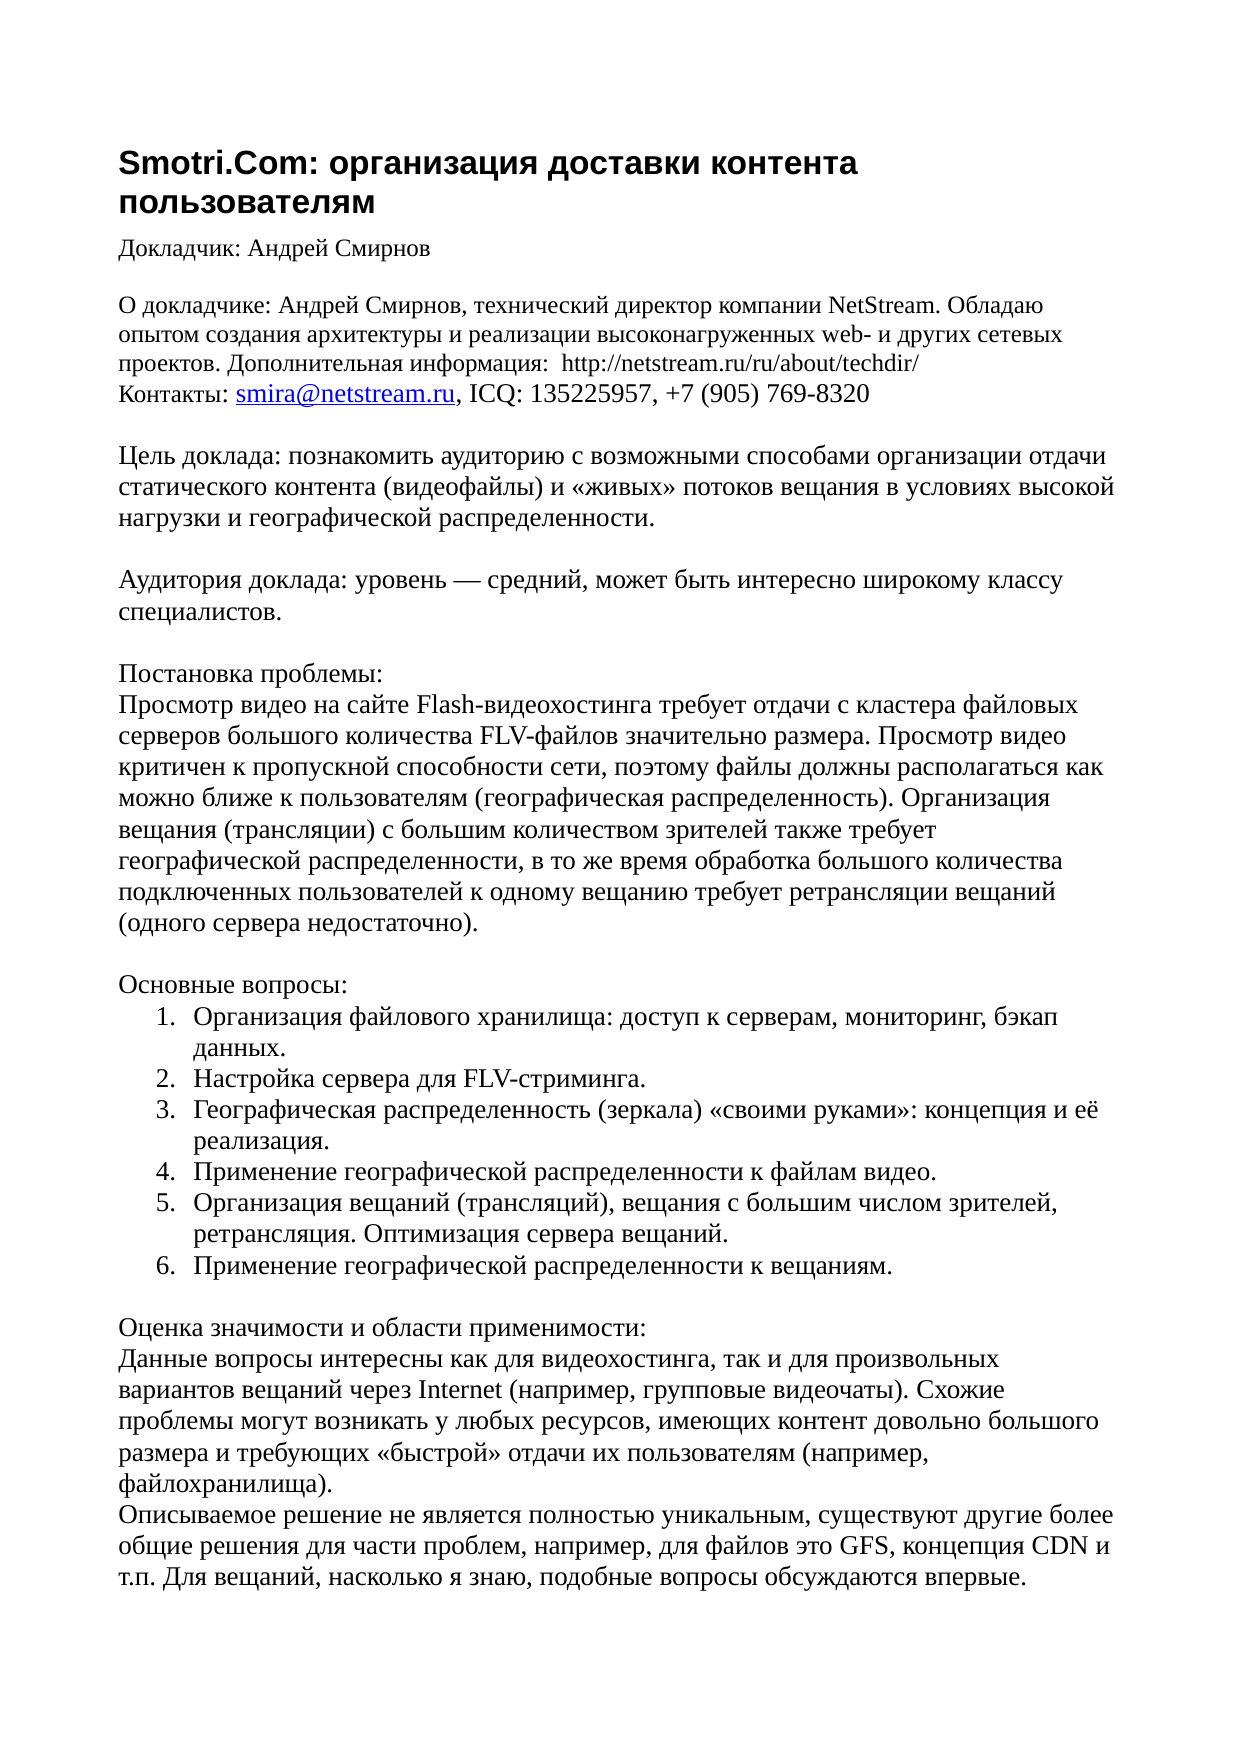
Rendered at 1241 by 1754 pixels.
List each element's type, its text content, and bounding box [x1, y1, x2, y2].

list Организация вещаний (трансляций), вещания с большим числом зрителей, ретрансляция. Оптимизация сервера вещаний. [156, 1186, 1122, 1249]
text Постановка проблемы: [118, 657, 1122, 688]
list Географическая распределенность (зеркала) «своими руками»: концепция и её реализация. [156, 1093, 1122, 1155]
list Настройка сервера для FLV-стриминга. [156, 1062, 1122, 1093]
list Применение географической распределенности к файлам видео. [156, 1155, 1122, 1186]
text Докладчик: Андрей Смирнов [118, 233, 1122, 262]
text Описываемое решение не является полностью уникальным, существуют другие более общие решения для части проблем, например, для файлов это GFS, концепция CDN и т.п. Для вещаний, насколько я знаю, подобные вопросы обсуждаются впервые. [118, 1498, 1122, 1591]
text Контакты: smira@netstream.ru, ICQ: 135225957, +7 (905) 769-8320 [118, 377, 1122, 408]
list Применение географической распределенности к вещаниям. [156, 1249, 1122, 1280]
text Аудитория доклада: уровень — средний, может быть интересно широкому классу специалистов. [118, 563, 1122, 626]
subtitle Smotri.Com: организация доставки контента пользователям [118, 143, 1122, 220]
text Просмотр видео на сайте Flash-видеохостинга требует отдачи с кластера файловых серверов большого количества FLV-файлов значительно размера. Просмотр видео критичен к пропускной способности сети, поэтому файлы должны располагаться как можно ближе к пользователям (географическая распределенность). Организация вещания (трансляции) с большим количеством зрителей также требует географической распределенности, в то же время обработка большого количества подключенных пользователей к одному вещанию требует ретрансляции вещаний (одного сервера недостаточно). [118, 688, 1122, 937]
text Оценка значимости и области применимости: [118, 1311, 1122, 1342]
list Организация файлового хранилища: доступ к серверам, мониторинг, бэкап данных. [156, 999, 1122, 1062]
text О докладчике: Андрей Смирнов, технический директор компании NetStream. Обладаю опытом создания архитектуры и реализации высоконагруженных web- и других сетевых проектов. Дополнительная информация: http://netstream.ru/ru/about/techdir/ [118, 290, 1122, 377]
text Основные вопросы: [118, 968, 1122, 999]
text Данные вопросы интересны как для видеохостинга, так и для произвольных вариантов вещаний через Internet (например, групповые видеочаты). Схожие проблемы могут возникать у любых ресурсов, имеющих контент довольно большого размера и требующих «быстрой» отдачи их пользователям (например, файлохранилища). [118, 1342, 1122, 1498]
text Цель доклада: познакомить аудиторию с возможными способами организации отдачи статического контента (видеофайлы) и «живых» потоков вещания в условиях высокой нагрузки и географической распределенности. [118, 439, 1122, 532]
